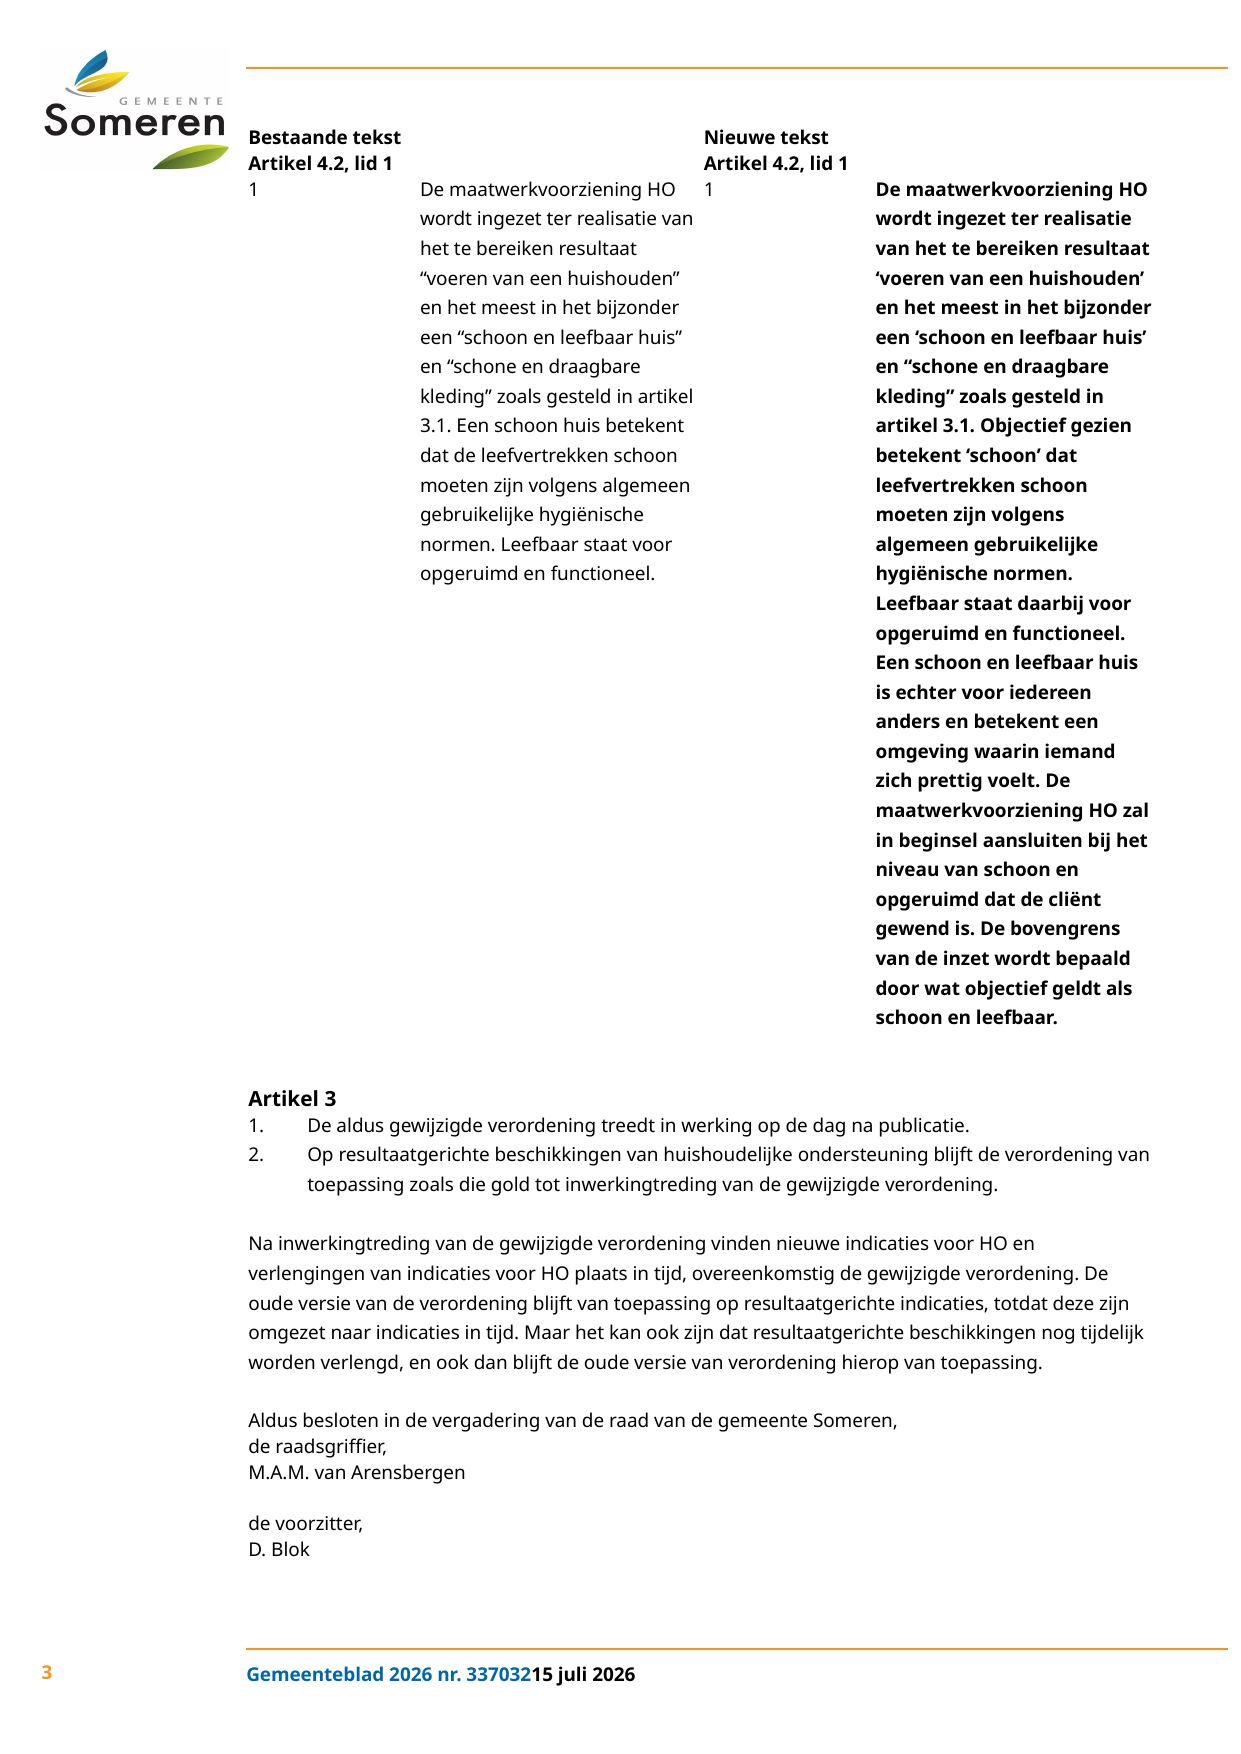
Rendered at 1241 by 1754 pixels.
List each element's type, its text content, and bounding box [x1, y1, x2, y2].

table_cell De maatwerkvoorziening HO wordt ingezet ter realisatie van het te bereiken resultaat “voeren van een huishouden” en het meest in het bijzonder een “schoon en leefbaar huis” en “schone en draagbare kleding” zoals gesteld in artikel 3.1. Een schoon huis betekent dat de leefvertrekken schoon moeten zijn volgens algemeen gebruikelijke hygiënische normen. Leefbaar staat voor opgeruimd en functioneel. [420, 176, 703, 1030]
table_header Na inwerkingtreding van de gewijzigde verordening vinden nieuwe indicaties voor HO en verlengingen van indicaties voor HO plaats in tijd, overeenkomstig de gewijzigde verordening. De oude versie van de verordening blijft van toepassing op resultaatgerichte indicaties, totdat deze zijn omgezet naar indicaties in tijd. Maar het kan ook zijn dat resultaatgerichte beschikkingen nog tijdelijk worden verlengd, en ook dan blijft de oude versie van verordening hierop van toepassing. [248, 1231, 1152, 1374]
picture [41, 47, 231, 172]
table_cell 1 [248, 176, 420, 1030]
table_cell De maatwerkvoorziening HO wordt ingezet ter realisatie van het te bereiken resultaat ‘voeren van een huishouden’ en het meest in het bijzonder een ‘schoon en leefbaar huis’ en “schone en draagbare kleding” zoals gesteld in artikel 3.1. Objectief gezien betekent ‘schoon’ dat leefvertrekken schoon moeten zijn volgens algemeen gebruikelijke hygiënische normen. Leefbaar staat daarbij voor opgeruimd en functioneel. Een schoon en leefbaar huis is echter voor iedereen anders en betekent een omgeving waarin iemand zich prettig voelt. De maatwerkvoorziening HO zal in beginsel aansluiten bij het niveau van schoon en opgeruimd dat de cliënt gewend is. De bovengrens van de inzet wordt bepaald door wat objectief geldt als schoon en leefbaar. [875, 176, 1152, 1030]
table_header Bestaande tekst [248, 125, 703, 150]
text D. Blok [248, 1536, 1152, 1562]
text de raadsgriffier, [248, 1433, 1152, 1459]
table_cell Artikel 4.2, lid 1 [248, 150, 703, 176]
text M.A.M. van Arensbergen [248, 1459, 1152, 1484]
text de voorzitter, [248, 1510, 1152, 1536]
list Op resultaatgerichte beschikkingen van huishoudelijke ondersteuning blijft de verordening van toepassing zoals die gold tot inwerkingtreding van de gewijzigde verordening. [248, 1142, 1152, 1197]
text Artikel 3 [248, 1084, 1152, 1112]
table_cell Artikel 4.2, lid 1 [704, 150, 1152, 176]
list De aldus gewijzigde verordening treedt in werking op de dag na publicatie. [248, 1112, 1152, 1138]
text Aldus besloten in de vergadering van de raad van de gemeente Someren, [248, 1407, 1152, 1433]
table_cell 1 [704, 176, 875, 1030]
table_header Nieuwe tekst [704, 125, 1152, 150]
